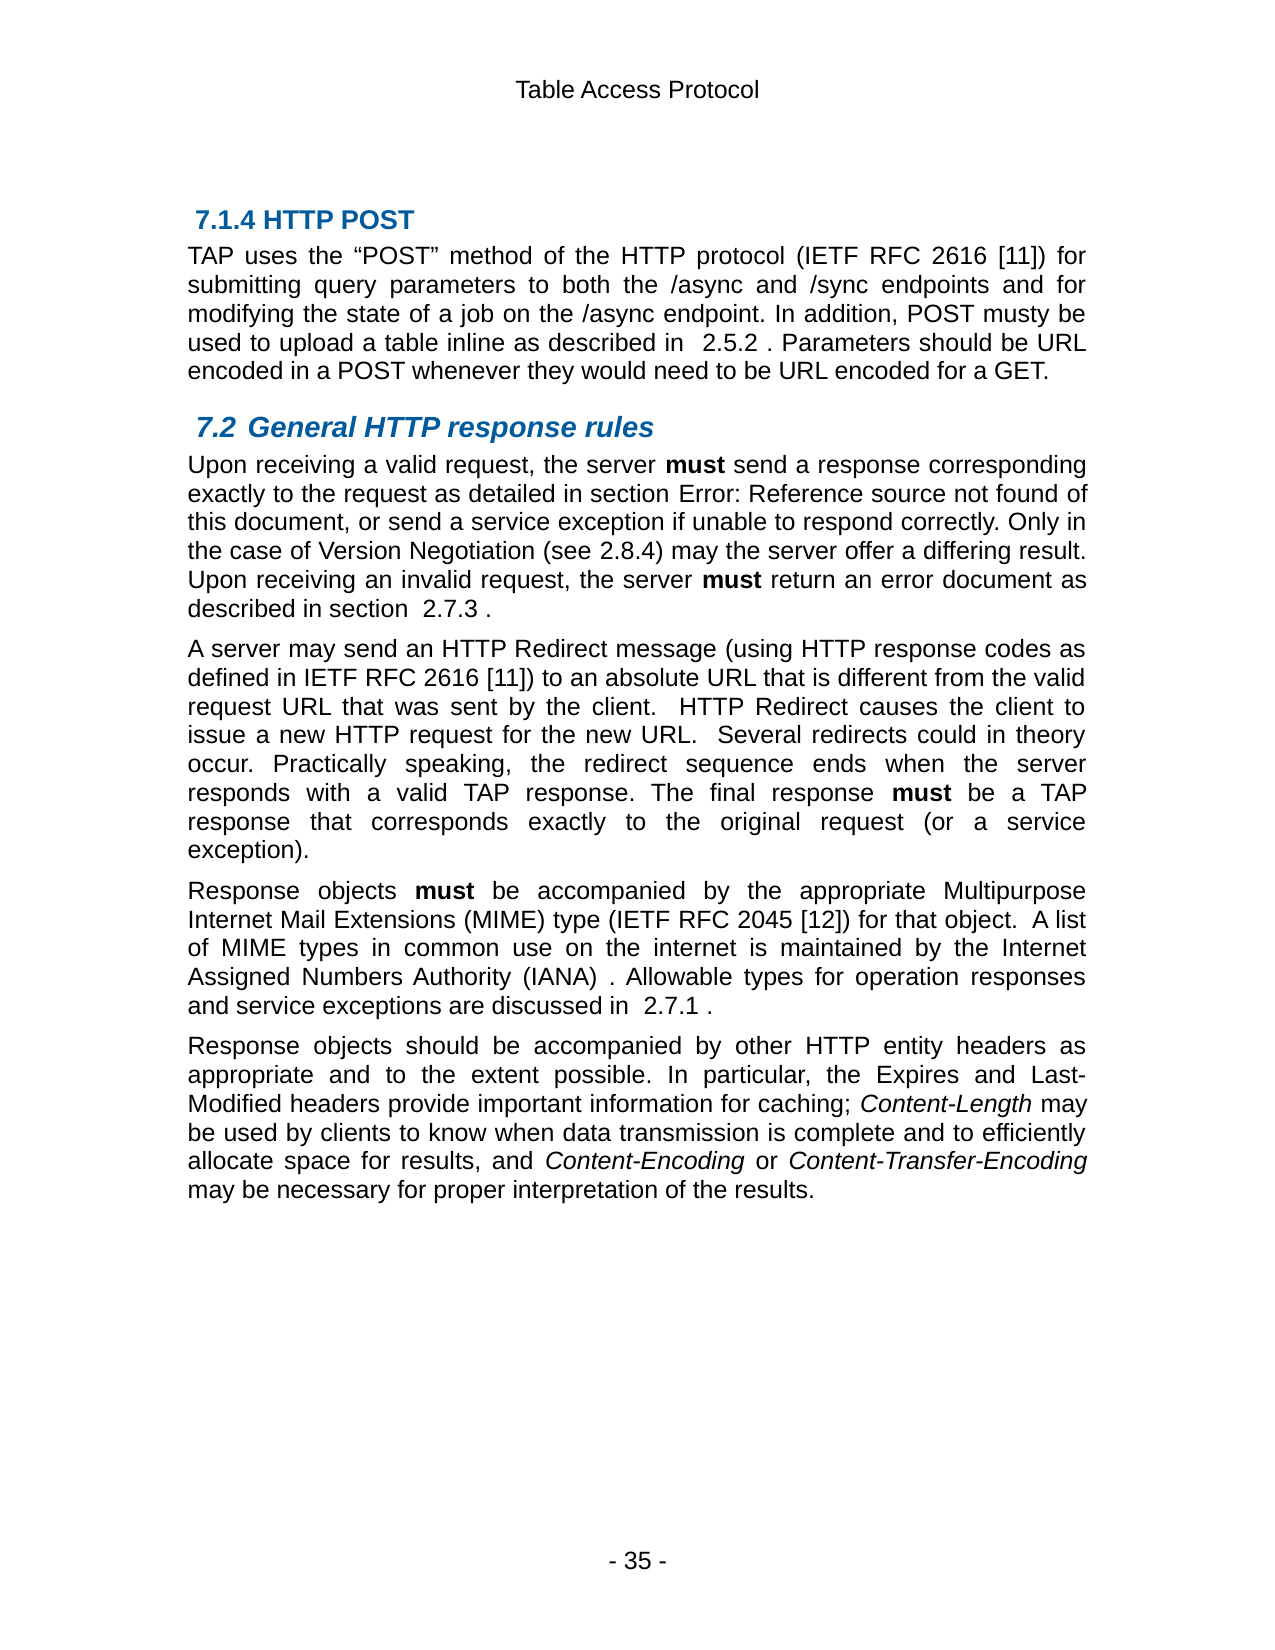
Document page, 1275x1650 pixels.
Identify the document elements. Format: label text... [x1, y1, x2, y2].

subtitle HTTP POST [187, 204, 1087, 235]
text TAP uses the “POST” method of the HTTP protocol (IETF RFC 2616 [11]) for submitting query parameters to both the /async and /sync endpoints and for modifying the state of a job on the /async endpoint. In addition, POST musty be used to upload a table inline as described in 2.5.2 . Parameters should be URL encoded in a POST whenever they would need to be URL encoded for a GET. [187, 241, 1087, 385]
text Response objects must be accompanied by the appropriate Multipurpose Internet Mail Extensions (MIME) type (IETF RFC 2045 [12]) for that object. A list of MIME types in common use on the internet is maintained by the Internet Assigned Numbers Authority (IANA) . Allowable types for operation responses and service exceptions are discussed in 2.7.1 . [187, 876, 1087, 1019]
text A server may send an HTTP Redirect message (using HTTP response codes as defined in IETF RFC 2616 [11]) to an absolute URL that is different from the valid request URL that was sent by the client. HTTP Redirect causes the client to issue a new HTTP request for the new URL. Several redirects could in theory occur. Practically speaking, the redirect sequence ends when the server responds with a valid TAP response. The final response must be a TAP response that corresponds exactly to the original request (or a service exception). [187, 634, 1087, 864]
text Upon receiving a valid request, the server must send a response corresponding exactly to the request as detailed in section Error: Reference source not found of this document, or send a service exception if unable to respond correctly. Only in the case of Version Negotiation (see 2.8.4) may the server offer a differing result. Upon receiving an invalid request, the server must return an error document as described in section 2.7.3 . [187, 450, 1087, 622]
subtitle General HTTP response rules [187, 410, 1087, 443]
text Response objects should be accompanied by other HTTP entity headers as appropriate and to the extent possible. In particular, the Expires and Last-Modified headers provide important information for caching; Content-Length may be used by clients to know when data transmission is complete and to efficiently allocate space for results, and Content-Encoding or Content-Transfer-Encoding may be necessary for proper interpretation of the results. [187, 1031, 1087, 1204]
